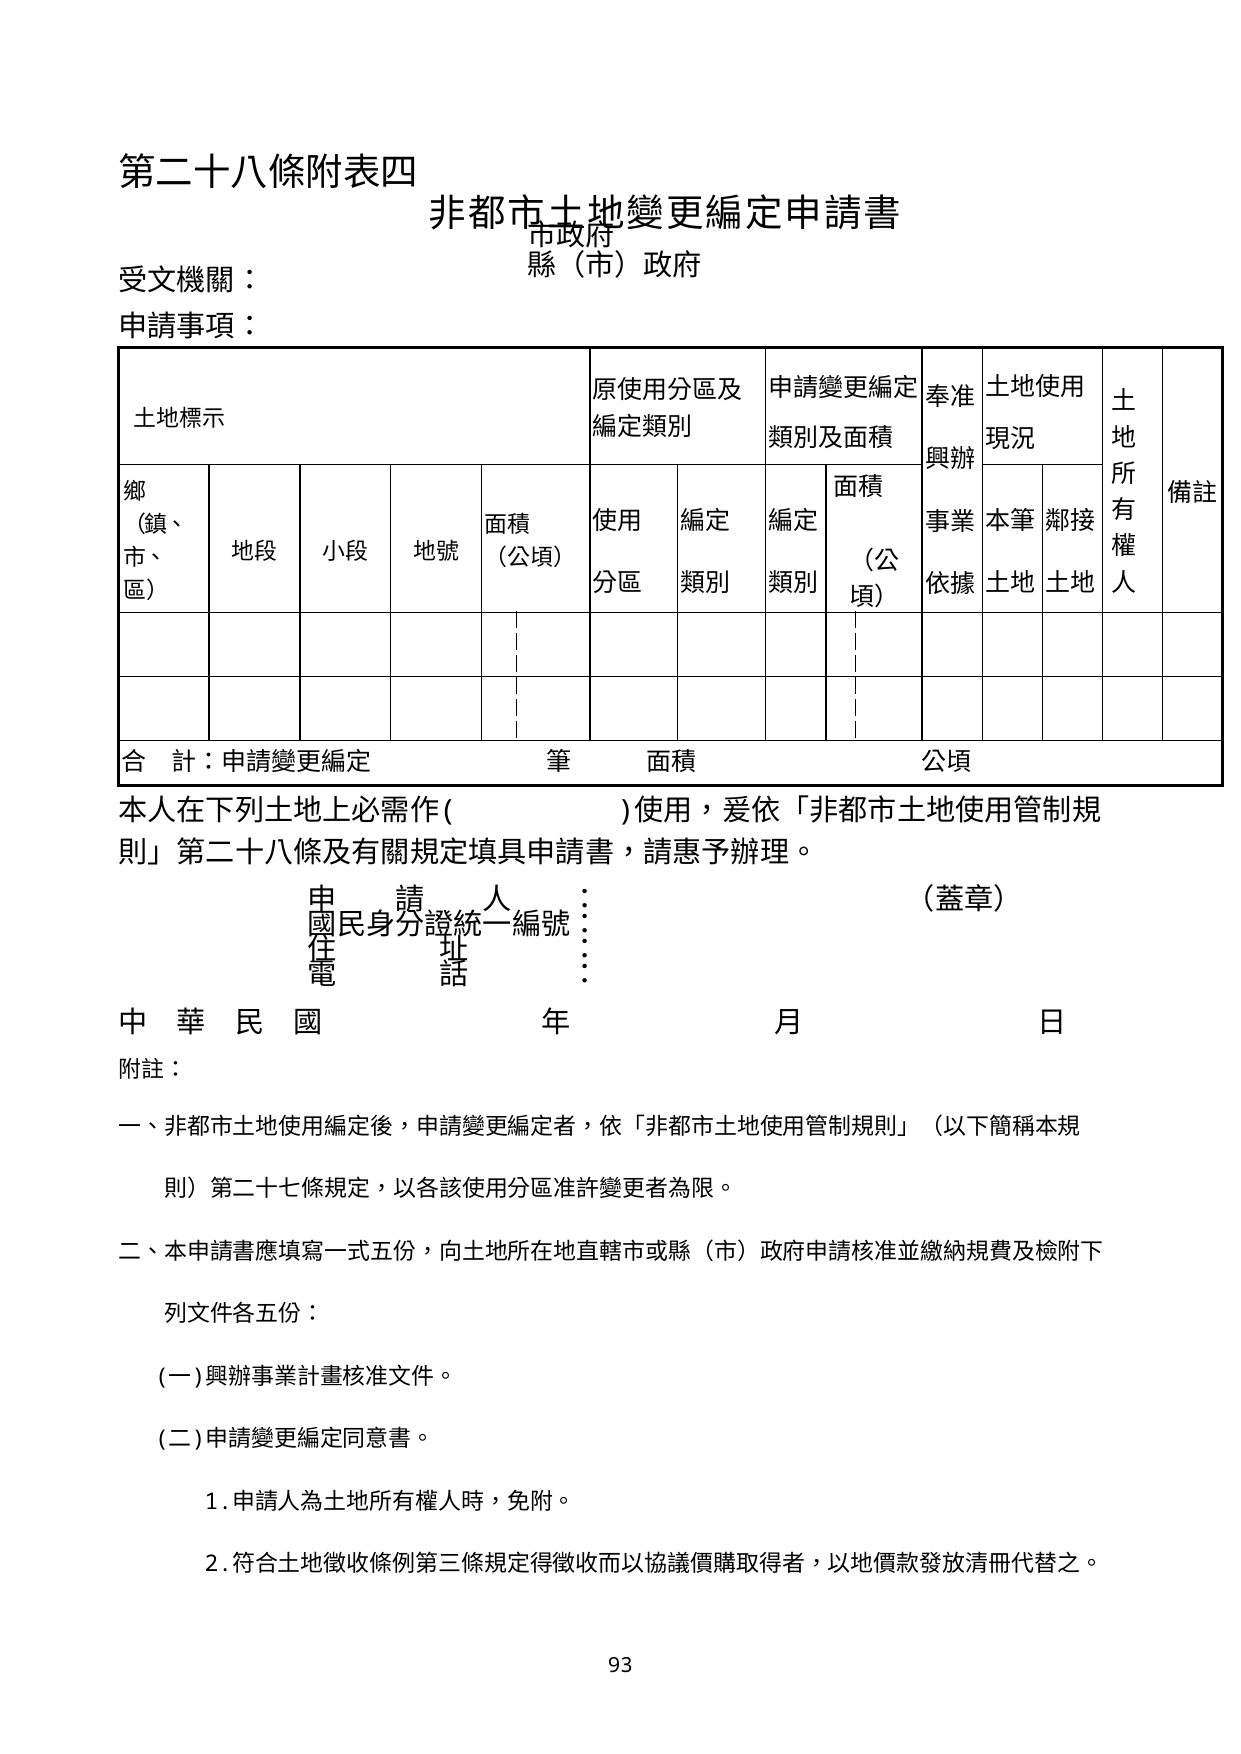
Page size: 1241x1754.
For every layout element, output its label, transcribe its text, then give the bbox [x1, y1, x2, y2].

table_cell [855, 613, 921, 676]
table_cell [517, 677, 589, 739]
table_cell [591, 613, 677, 676]
text 國民身分證統一編號： [326, 914, 1122, 939]
text 中 華 民 國 年 月 日 [118, 1008, 1122, 1039]
table_cell 地段 [210, 465, 299, 611]
text 申 請 人 ： （蓋章） [118, 889, 320, 914]
text 受文機關： [118, 215, 1122, 300]
text 附註： [118, 1058, 1122, 1083]
table_cell [391, 677, 481, 739]
text 一、非都市土地使用編定後，申請變更編定者，依「非都市土地使用管制規則」（以下簡稱本規則）第二十七條規定，以各該使用分區准許變更者為限。 [118, 1083, 1122, 1208]
table_header 備註 [1163, 349, 1221, 611]
text 市政府 [527, 222, 722, 252]
text (一)興辦事業計畫核准文件。 [118, 1333, 1122, 1395]
text 本人在下列土地上必需作( )使用，爰依「非都市土地使用管制規則」第二十八條及有關規定填具申請書，請惠予辦理。 [118, 787, 1122, 870]
table_cell 合 計：申請變更編定 筆 面積 公頃 [120, 741, 1221, 784]
table_cell [120, 613, 208, 676]
text 縣（市）政府 [527, 252, 722, 281]
table_cell 鄉（鎮、市、區） [120, 465, 208, 611]
table_cell [482, 613, 517, 676]
text 電 話 ： [118, 964, 1122, 989]
table_cell [923, 613, 982, 676]
table_cell [391, 613, 481, 676]
table_cell 鄰接 土地 [1043, 465, 1102, 611]
table_header 土地標示 [120, 349, 589, 464]
table_cell [983, 613, 1042, 676]
text 2.符合土地徵收條例第三條規定得徵收而以協議價購取得者，以地價款發放清冊代替之。 [118, 1520, 1122, 1583]
text 1.申請人為土地所有權人時，免附。 [118, 1458, 1122, 1520]
table_header 奉准興辦事業依據 [923, 349, 982, 611]
table_cell [517, 613, 589, 676]
table_cell 本筆 土地 [983, 465, 1042, 611]
table_cell [1043, 677, 1102, 739]
table_cell [1163, 677, 1221, 739]
table_cell 編定 類別 [678, 465, 765, 611]
table_cell [766, 677, 825, 739]
table_cell 面積 （公頃） [827, 465, 921, 611]
table_cell [301, 613, 390, 676]
text (二)申請變更編定同意書。 [118, 1395, 1122, 1458]
table_cell [766, 613, 825, 676]
table_cell 小段 [301, 465, 390, 611]
text 住 址 ： [314, 939, 461, 964]
text 申請事項： [118, 300, 1122, 346]
table_header 原使用分區及編定類別 [591, 349, 765, 464]
table_cell [678, 677, 765, 739]
text 國民身分證統一編號： [312, 914, 332, 933]
table_cell [120, 677, 208, 739]
table_cell [591, 677, 677, 739]
table_cell [1103, 613, 1162, 676]
text 申 請 人 ： （蓋章） [323, 889, 1122, 914]
table_header 申請變更編定類別及面積 [766, 349, 921, 464]
table_cell [827, 613, 855, 676]
text 住 址 ： [460, 939, 1122, 964]
table_cell [855, 677, 921, 739]
text 非都市土地變更編定申請書 [118, 189, 1122, 235]
table_cell [482, 677, 517, 739]
table_cell [827, 677, 855, 739]
table_cell [1043, 613, 1102, 676]
table_header 土地使用 現況 [983, 349, 1102, 464]
table_cell [301, 677, 390, 739]
table_header 土地所有權人 [1103, 349, 1162, 611]
text 第二十八條附表四 [118, 127, 1122, 189]
table_cell 地號 [391, 465, 481, 611]
text 國民身分證統一編號： [118, 914, 315, 939]
table_cell [678, 613, 765, 676]
table_cell 使用 分區 [591, 465, 677, 611]
table_cell [1163, 613, 1221, 676]
table_cell 編定 類別 [766, 465, 825, 611]
table_cell [210, 613, 299, 676]
table_cell [923, 677, 982, 739]
table_cell 面積 （公頃） [482, 465, 589, 611]
text 二、本申請書應填寫一式五份，向土地所在地直轄市或縣（市）政府申請核准並繳納規費及檢附下列文件各五份： [118, 1208, 1122, 1333]
table_cell [1103, 677, 1162, 739]
table_cell [983, 677, 1042, 739]
text 住 址 ： [118, 939, 320, 964]
table_cell [210, 677, 299, 739]
